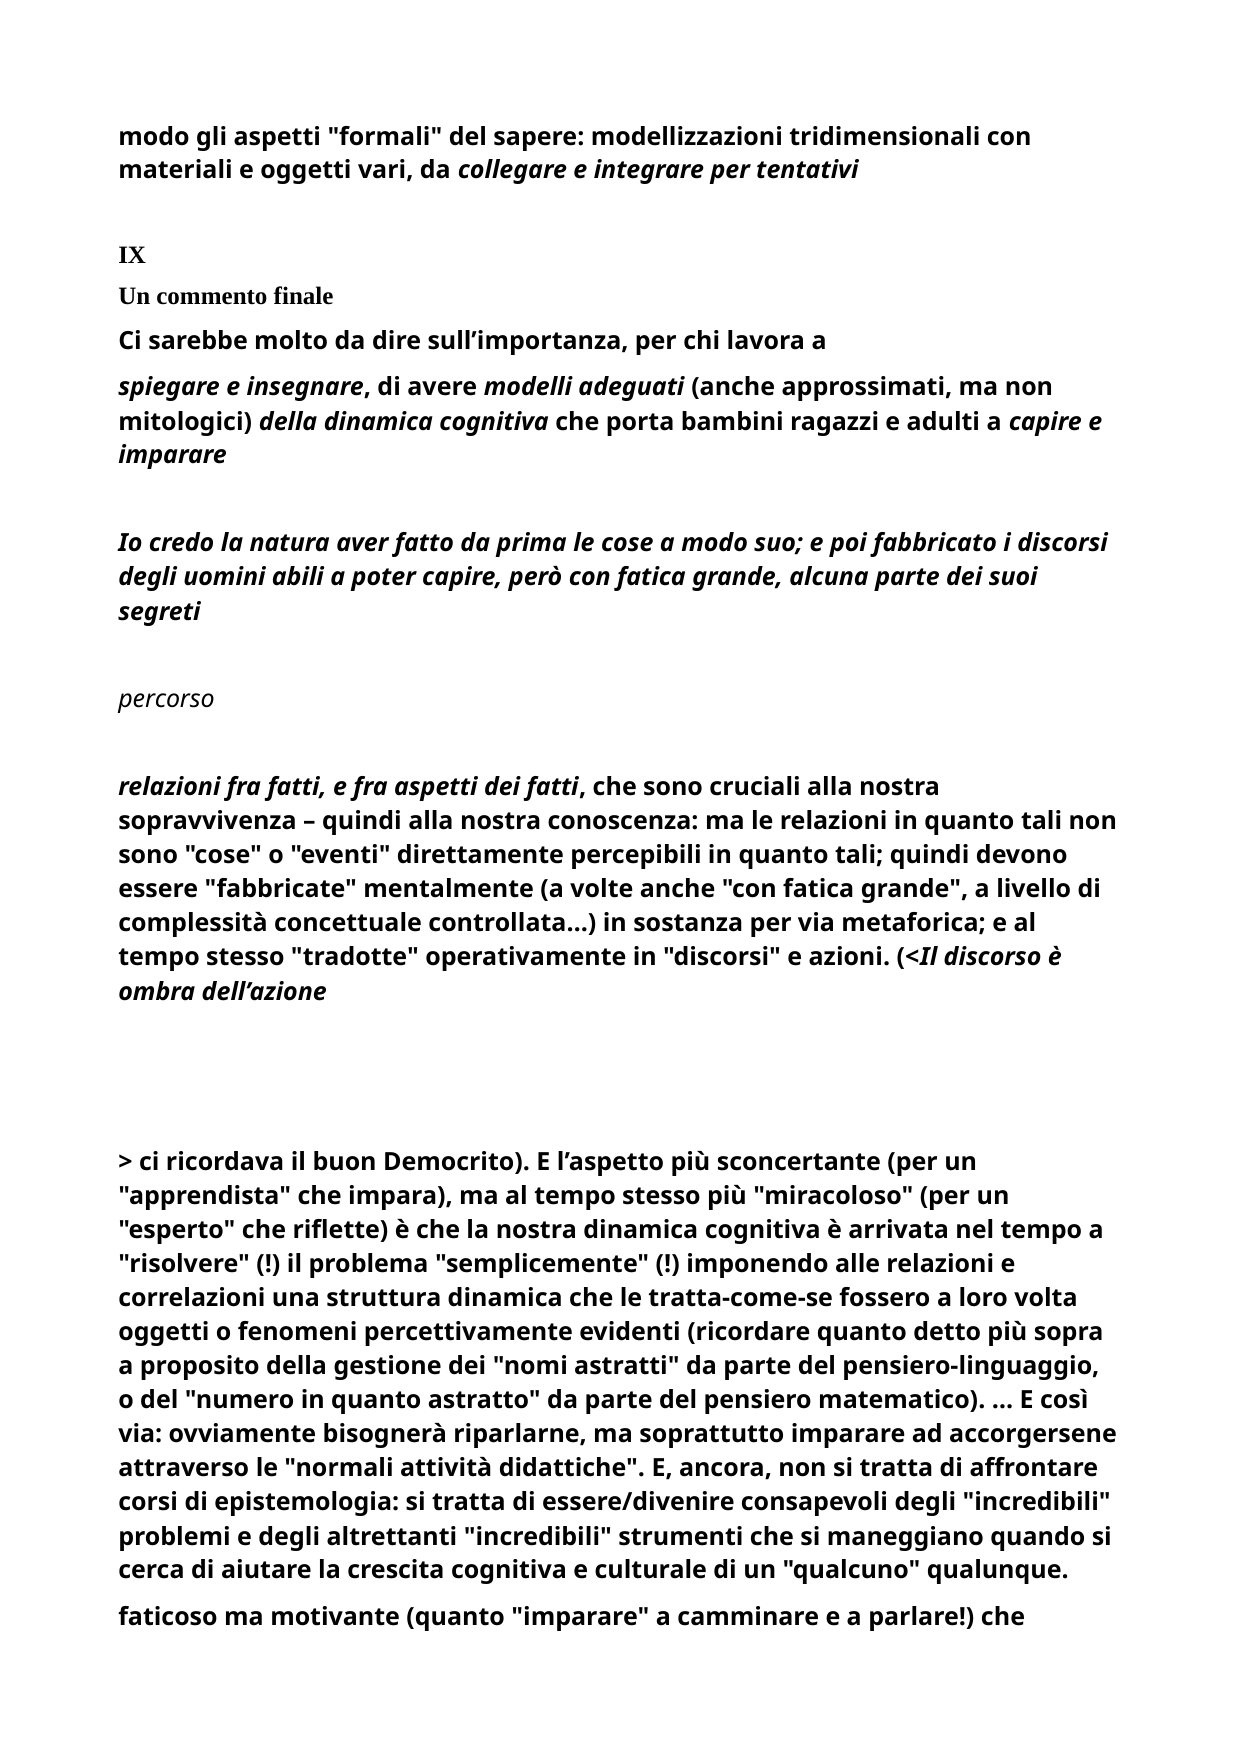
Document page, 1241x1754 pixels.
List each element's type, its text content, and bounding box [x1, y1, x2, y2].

text faticoso ma motivante (quanto "imparare" a camminare e a parlare!) che [118, 1599, 1122, 1633]
text Un commento finale [118, 281, 1122, 310]
text Ci sarebbe molto da dire sull’importanza, per chi lavora a [118, 322, 1122, 357]
text spiegare e insegnare, di avere modelli adeguati (anche approssimati, ma non mitologici) della dinamica cognitiva che porta bambini ragazzi e adulti a capire e imparare [118, 369, 1122, 471]
text IX [118, 240, 1122, 269]
text percorso [118, 681, 1122, 715]
text Io credo la natura aver fatto da prima le cose a modo suo; e poi fabbricato i discorsi degli uomini abili a poter capire, però con fatica grande, alcuna parte dei suoi segreti [118, 525, 1122, 627]
text modo gli aspetti "formali" del sapere: modellizzazioni tridimensionali con materiali e oggetti vari, da collegare e integrare per tentativi [118, 118, 1122, 186]
text relazioni fra fatti, e fra aspetti dei fatti, che sono cruciali alla nostra sopravvivenza – quindi alla nostra conoscenza: ma le relazioni in quanto tali non sono "cose" o "eventi" direttamente percepibili in quanto tali; quindi devono essere "fabbricate" mentalmente (a volte anche "con fatica grande", a livello di complessità concettuale controllata…) in sostanza per via metaforica; e al tempo stesso "tradotte" operativamente in "discorsi" e azioni. (<Il discorso è ombra dell’azione [118, 769, 1122, 1007]
text > ci ricordava il buon Democrito). E l’aspetto più sconcertante (per un "apprendista" che impara), ma al tempo stesso più "miracoloso" (per un "esperto" che riflette) è che la nostra dinamica cognitiva è arrivata nel tempo a "risolvere" (!) il problema "semplicemente" (!) imponendo alle relazioni e correlazioni una struttura dinamica che le tratta-come-se fossero a loro volta oggetti o fenomeni percettivamente evidenti (ricordare quanto detto più sopra a proposito della gestione dei "nomi astratti" da parte del pensiero-linguaggio, o del "numero in quanto astratto" da parte del pensiero matematico). … E così via: ovviamente bisognerà riparlarne, ma soprattutto imparare ad accorgersene attraverso le "normali attività didattiche". E, ancora, non si tratta di affrontare corsi di epistemologia: si tratta di essere/divenire consapevoli degli "incredibili" problemi e degli altrettanti "incredibili" strumenti che si maneggiano quando si cerca di aiutare la crescita cognitiva e culturale di un "qualcuno" qualunque. [118, 1143, 1122, 1586]
